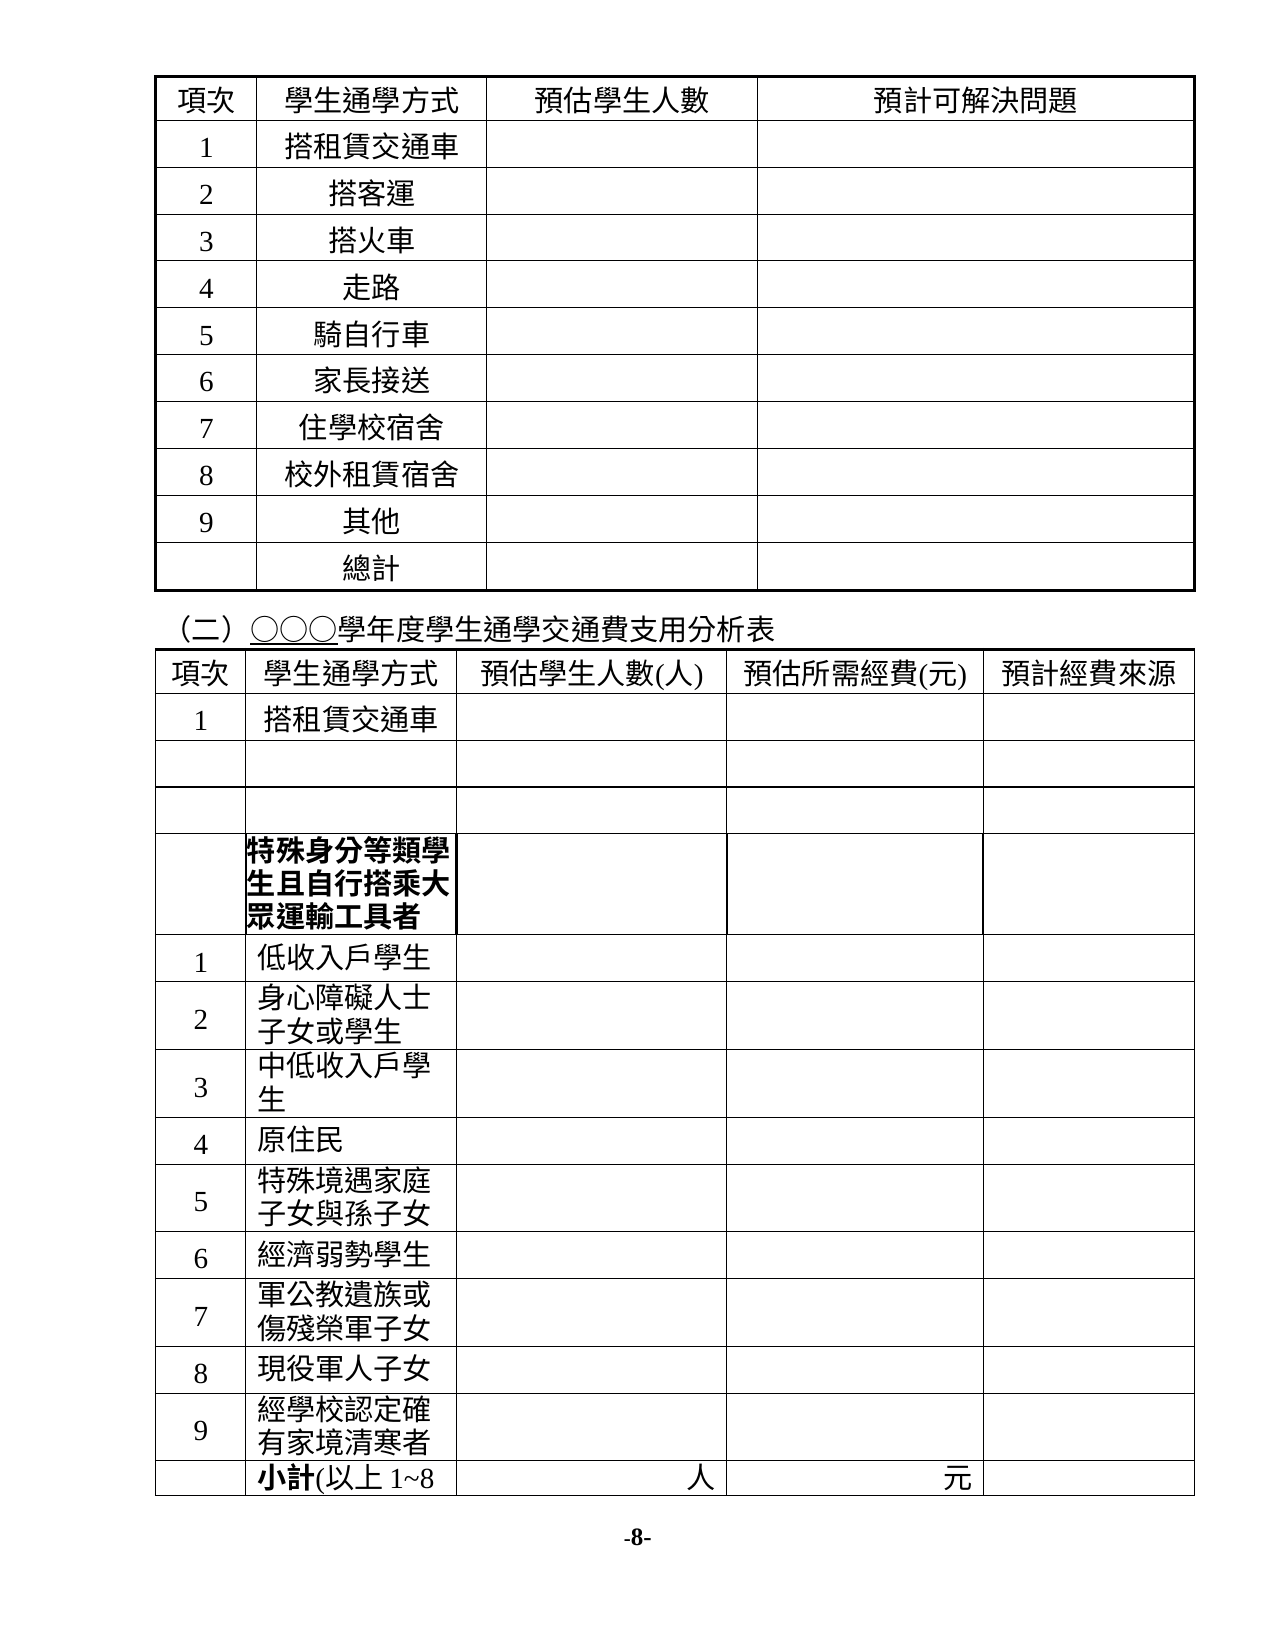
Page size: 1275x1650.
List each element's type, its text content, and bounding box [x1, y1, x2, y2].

table_cell 總計 [257, 543, 486, 588]
table_cell [156, 1461, 245, 1495]
table_cell [487, 261, 757, 307]
table_cell [487, 168, 757, 213]
table_cell [984, 982, 1194, 1049]
table_cell 騎自行車 [257, 308, 486, 354]
table_cell [487, 308, 757, 354]
table_cell 2 [156, 982, 245, 1049]
table_cell 1 [156, 694, 245, 739]
table_cell [758, 215, 1193, 260]
table_cell [246, 788, 456, 833]
table_header 學生通學方式 [246, 651, 456, 693]
table_cell [457, 694, 726, 739]
table_cell [487, 215, 757, 260]
table_cell [727, 1279, 983, 1346]
table_cell 其他 [257, 496, 486, 542]
table_cell 1 [156, 935, 245, 981]
table_header 預計經費來源 [984, 651, 1194, 693]
table_cell 3 [157, 215, 256, 260]
table_header 預估學生人數 [487, 78, 757, 120]
table_cell [984, 935, 1194, 981]
table_cell [984, 1050, 1194, 1117]
table_cell 軍公教遺族或傷殘榮軍子女 [246, 1279, 456, 1346]
table_cell [727, 935, 983, 981]
table_cell 人 [457, 1461, 726, 1495]
table_cell [727, 788, 983, 833]
table_cell [157, 543, 256, 588]
table_cell [984, 1394, 1194, 1460]
table_cell [758, 402, 1193, 448]
text （二）○○○學年度學生通學交通費支用分析表 [162, 610, 1157, 648]
table_cell [727, 1165, 983, 1231]
table_cell [457, 741, 726, 786]
table_cell 9 [157, 496, 256, 542]
table_cell [984, 834, 1194, 934]
table_header 項次 [156, 651, 245, 693]
table_cell 經學校認定確有家境清寒者 [246, 1394, 456, 1460]
table_cell [727, 1347, 983, 1393]
table_cell 5 [157, 308, 256, 354]
table_cell 6 [157, 355, 256, 401]
table_cell [487, 402, 757, 448]
table_cell [727, 982, 983, 1049]
table_cell 現役軍人子女 [246, 1347, 456, 1393]
table_cell 5 [156, 1165, 245, 1231]
table_cell 校外租賃宿舍 [257, 449, 486, 495]
table_cell 8 [157, 449, 256, 495]
table_cell 搭租賃交通車 [257, 121, 486, 167]
table_header 預估所需經費(元) [727, 651, 983, 693]
table_cell [457, 1279, 726, 1346]
table_cell [457, 788, 726, 833]
table_cell 2 [157, 168, 256, 213]
table_cell 經濟弱勢學生 [246, 1232, 456, 1278]
table_cell 搭客運 [257, 168, 486, 213]
table_cell 8 [156, 1347, 245, 1393]
table_cell 住學校宿舍 [257, 402, 486, 448]
table_cell [457, 1394, 726, 1460]
table_header 預計可解決問題 [758, 78, 1193, 120]
table_header 項次 [157, 78, 256, 120]
table_cell [727, 741, 983, 786]
table_cell 6 [156, 1232, 245, 1278]
table_cell [156, 741, 245, 786]
table_cell [727, 1232, 983, 1278]
table_cell [457, 982, 726, 1049]
table_cell [984, 788, 1194, 833]
table_cell [457, 1050, 726, 1117]
table_cell [727, 1394, 983, 1460]
table_cell 3 [156, 1050, 245, 1117]
table_cell [457, 1232, 726, 1278]
table_cell [457, 1347, 726, 1393]
table_cell [156, 788, 245, 833]
table_cell [727, 694, 983, 739]
table_cell [728, 834, 982, 934]
table_cell 7 [156, 1279, 245, 1346]
table_cell [758, 449, 1193, 495]
table_cell 小計(以上1~8 [246, 1461, 456, 1495]
table_cell [758, 168, 1193, 213]
table_cell [758, 121, 1193, 167]
table_cell 低收入戶學生 [246, 935, 456, 981]
table_cell [457, 1165, 726, 1231]
table_cell [487, 543, 757, 588]
table_cell [487, 496, 757, 542]
table_cell [984, 1279, 1194, 1346]
table_cell [984, 741, 1194, 786]
table_cell [246, 741, 456, 786]
table_cell [984, 1118, 1194, 1163]
table_cell 搭租賃交通車 [246, 694, 456, 739]
table_cell 走路 [257, 261, 486, 307]
table_cell [984, 1461, 1194, 1495]
table_cell [758, 261, 1193, 307]
table_cell [984, 1347, 1194, 1393]
table_cell 中低收入戶學生 [246, 1050, 456, 1117]
table_header 預估學生人數(人) [457, 651, 726, 693]
table_cell [727, 1050, 983, 1117]
table_cell [758, 543, 1193, 588]
table_cell [758, 308, 1193, 354]
table_cell [457, 1118, 726, 1163]
table_cell 搭火車 [257, 215, 486, 260]
table_cell 9 [156, 1394, 245, 1460]
table_cell 元 [727, 1461, 983, 1495]
table_cell [727, 1118, 983, 1163]
table_cell 1 [157, 121, 256, 167]
table_cell [457, 935, 726, 981]
table_cell 特殊身分等類學生且自行搭乘大眾運輸工具者 [247, 834, 455, 934]
table_cell 4 [156, 1118, 245, 1163]
table_cell [984, 1165, 1194, 1231]
table_cell 家長接送 [257, 355, 486, 401]
table_cell [156, 834, 245, 934]
table_cell [758, 496, 1193, 542]
table_cell 特殊境遇家庭子女與孫子女 [246, 1165, 456, 1231]
table_cell 4 [157, 261, 256, 307]
table_cell [458, 834, 726, 934]
table_cell [984, 694, 1194, 739]
table_cell [984, 1232, 1194, 1278]
table_cell 身心障礙人士子女或學生 [246, 982, 456, 1049]
table_cell [487, 121, 757, 167]
table_header 學生通學方式 [257, 78, 486, 120]
table_cell 7 [157, 402, 256, 448]
table_cell [487, 449, 757, 495]
table_cell [487, 355, 757, 401]
table_cell 原住民 [246, 1118, 456, 1163]
table_cell [758, 355, 1193, 401]
